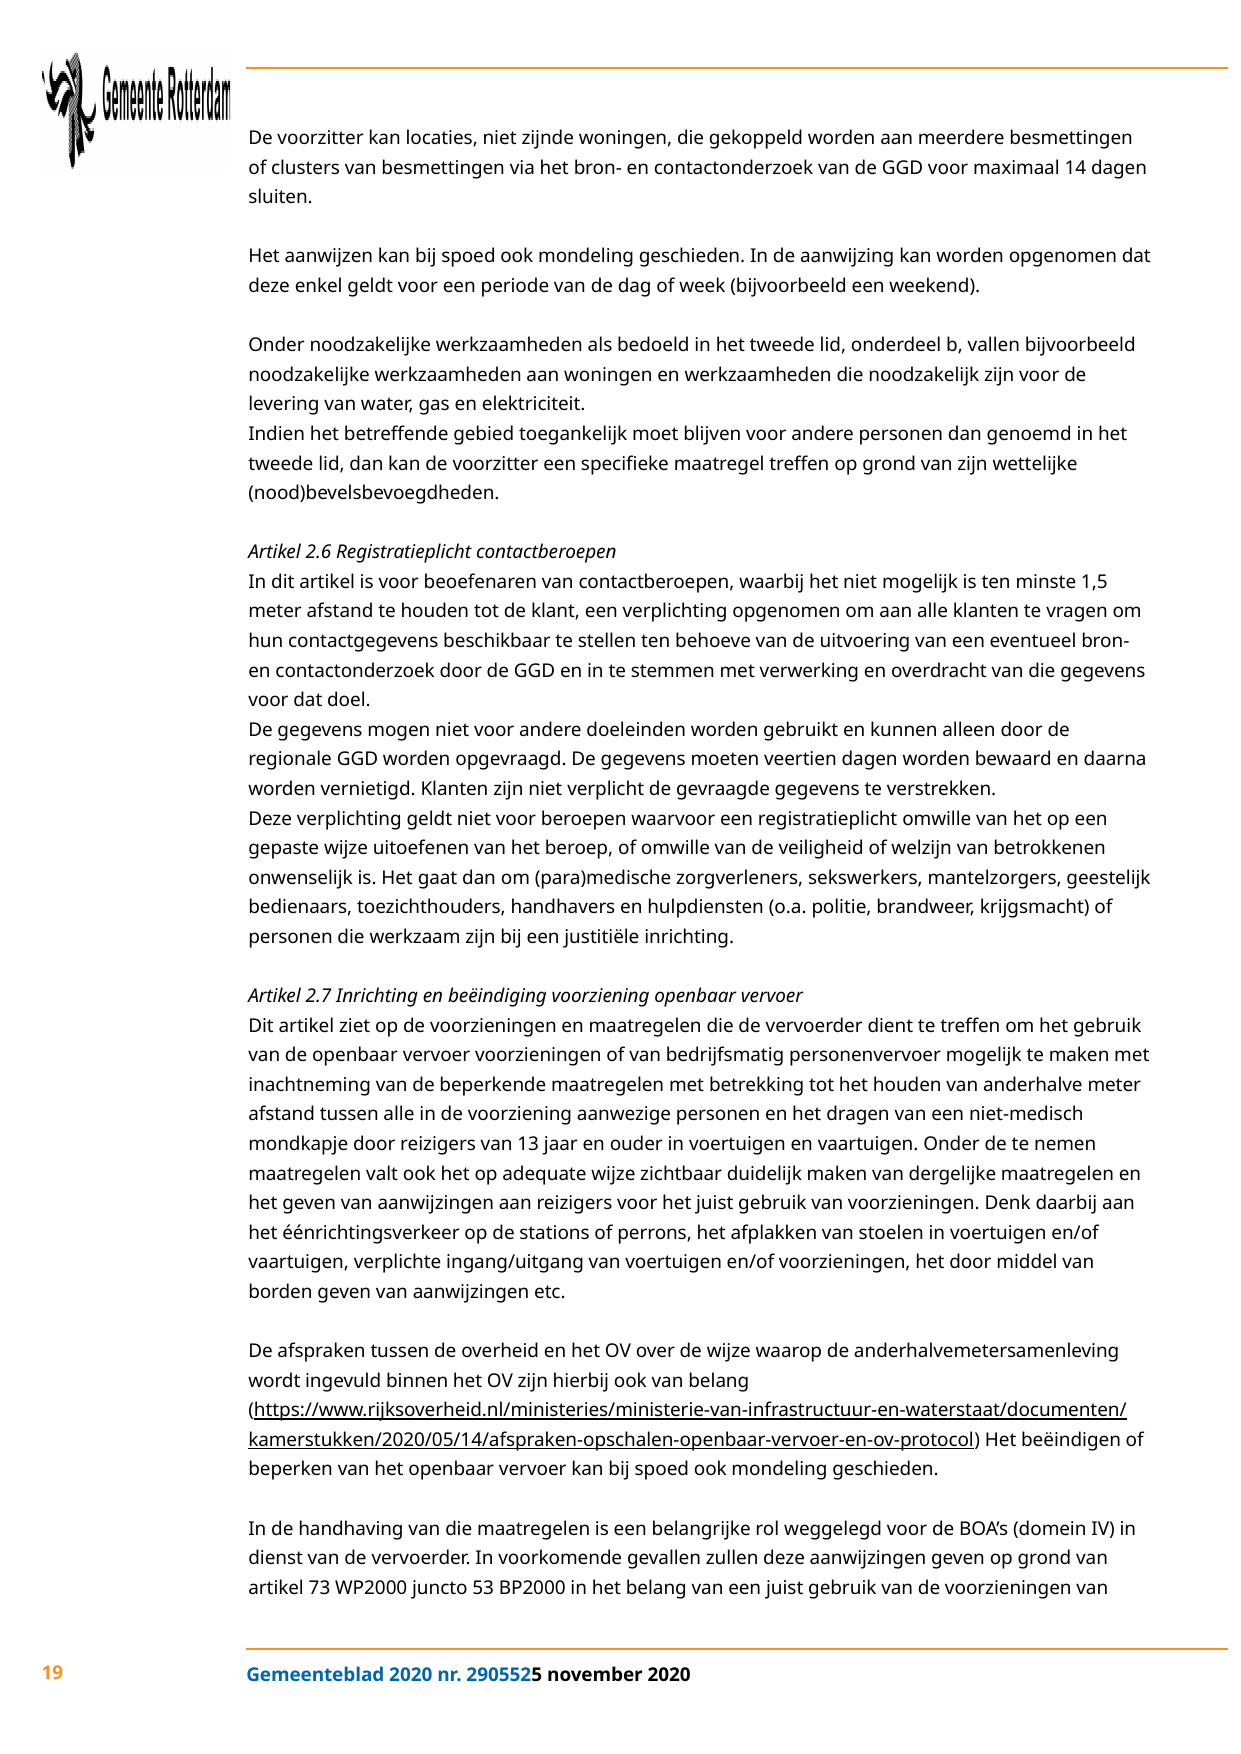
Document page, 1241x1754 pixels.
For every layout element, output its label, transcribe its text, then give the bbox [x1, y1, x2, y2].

text Indien het betreffende gebied toegankelijk moet blijven voor andere personen dan genoemd in het tweede lid, dan kan de voorzitter een specifieke maatregel treffen op grond van zijn wettelijke (nood)bevelsbevoegdheden. [248, 420, 1152, 505]
text Het aanwijzen kan bij spoed ook mondeling geschieden. In de aanwijzing kan worden opgenomen dat deze enkel geldt voor een periode van de dag of week (bijvoorbeeld een weekend). [248, 243, 1152, 298]
text Deze verplichting geldt niet voor beroepen waarvoor een registratieplicht omwille van het op een gepaste wijze uitoefenen van het beroep, of omwille van de veiligheid of welzijn van betrokkenen onwenselijk is. Het gaat dan om (para)medische zorgverleners, sekswerkers, mantelzorgers, geestelijk bedienaars, toezichthouders, handhavers en hulpdiensten (o.a. politie, brandweer, krijgsmacht) of personen die werkzaam zijn bij een justitiële inrichting. [248, 805, 1152, 949]
text De gegevens mogen niet voor andere doeleinden worden gebruikt en kunnen alleen door de regionale GGD worden opgevraagd. De gegevens moeten veertien dagen worden bewaard en daarna worden vernietigd. Klanten zijn niet verplicht de gevraagde gegevens te verstrekken. [248, 716, 1152, 801]
text Onder noodzakelijke werkzaamheden als bedoeld in het tweede lid, onderdeel b, vallen bijvoorbeeld noodzakelijke werkzaamheden aan woningen en werkzaamheden die noodzakelijk zijn voor de levering van water, gas en elektriciteit. [248, 331, 1152, 416]
text Artikel 2.6 Registratieplicht contactberoepen [248, 538, 1152, 564]
text Dit artikel ziet op de voorzieningen en maatregelen die de vervoerder dient te treffen om het gebruik van de openbaar vervoer voorzieningen of van bedrijfsmatig personenvervoer mogelijk te maken met inachtneming van de beperkende maatregelen met betrekking tot het houden van anderhalve meter afstand tussen alle in de voorziening aanwezige personen en het dragen van een niet-medisch mondkapje door reizigers van 13 jaar en ouder in voertuigen en vaartuigen. Onder de te nemen maatregelen valt ook het op adequate wijze zichtbaar duidelijk maken van dergelijke maatregelen en het geven van aanwijzingen aan reizigers voor het juist gebruik van voorzieningen. Denk daarbij aan het éénrichtingsverkeer op de stations of perrons, het afplakken van stoelen in voertuigen en/of vaartuigen, verplichte ingang/uitgang van voertuigen en/of voorzieningen, het door middel van borden geven van aanwijzingen etc. [248, 1012, 1152, 1304]
text De afspraken tussen de overheid en het OV over de wijze waarop de anderhalvemetersamenleving wordt ingevuld binnen het OV zijn hierbij ook van belang (https://www.rijksoverheid.nl/ministeries/ministerie-van-infrastructuur-en-waterstaat/documenten/kamerstukken/2020/05/14/afspraken-opschalen-openbaar-vervoer-en-ov-protocol) Het beëindigen of beperken van het openbaar vervoer kan bij spoed ook mondeling geschieden. [248, 1337, 1152, 1481]
text In de handhaving van die maatregelen is een belangrijke rol weggelegd voor de BOA’s (domein IV) in dienst van de vervoerder. In voorkomende gevallen zullen deze aanwijzingen geven op grond van artikel 73 WP2000 juncto 53 BP2000 in het belang van een juist gebruik van de voorzieningen van [248, 1515, 1152, 1600]
picture [41, 47, 231, 172]
text In dit artikel is voor beoefenaren van contactberoepen, waarbij het niet mogelijk is ten minste 1,5 meter afstand te houden tot de klant, een verplichting opgenomen om aan alle klanten te vragen om hun contactgegevens beschikbaar te stellen ten behoeve van de uitvoering van een eventueel bron- en contactonderzoek door de GGD en in te stemmen met verwerking en overdracht van die gegevens voor dat doel. [248, 568, 1152, 712]
text De voorzitter kan locaties, niet zijnde woningen, die gekoppeld worden aan meerdere besmettingen of clusters van besmettingen via het bron- en contactonderzoek van de GGD voor maximaal 14 dagen sluiten. [248, 124, 1152, 209]
text Artikel 2.7 Inrichting en beëindiging voorziening openbaar vervoer [248, 982, 1152, 1008]
